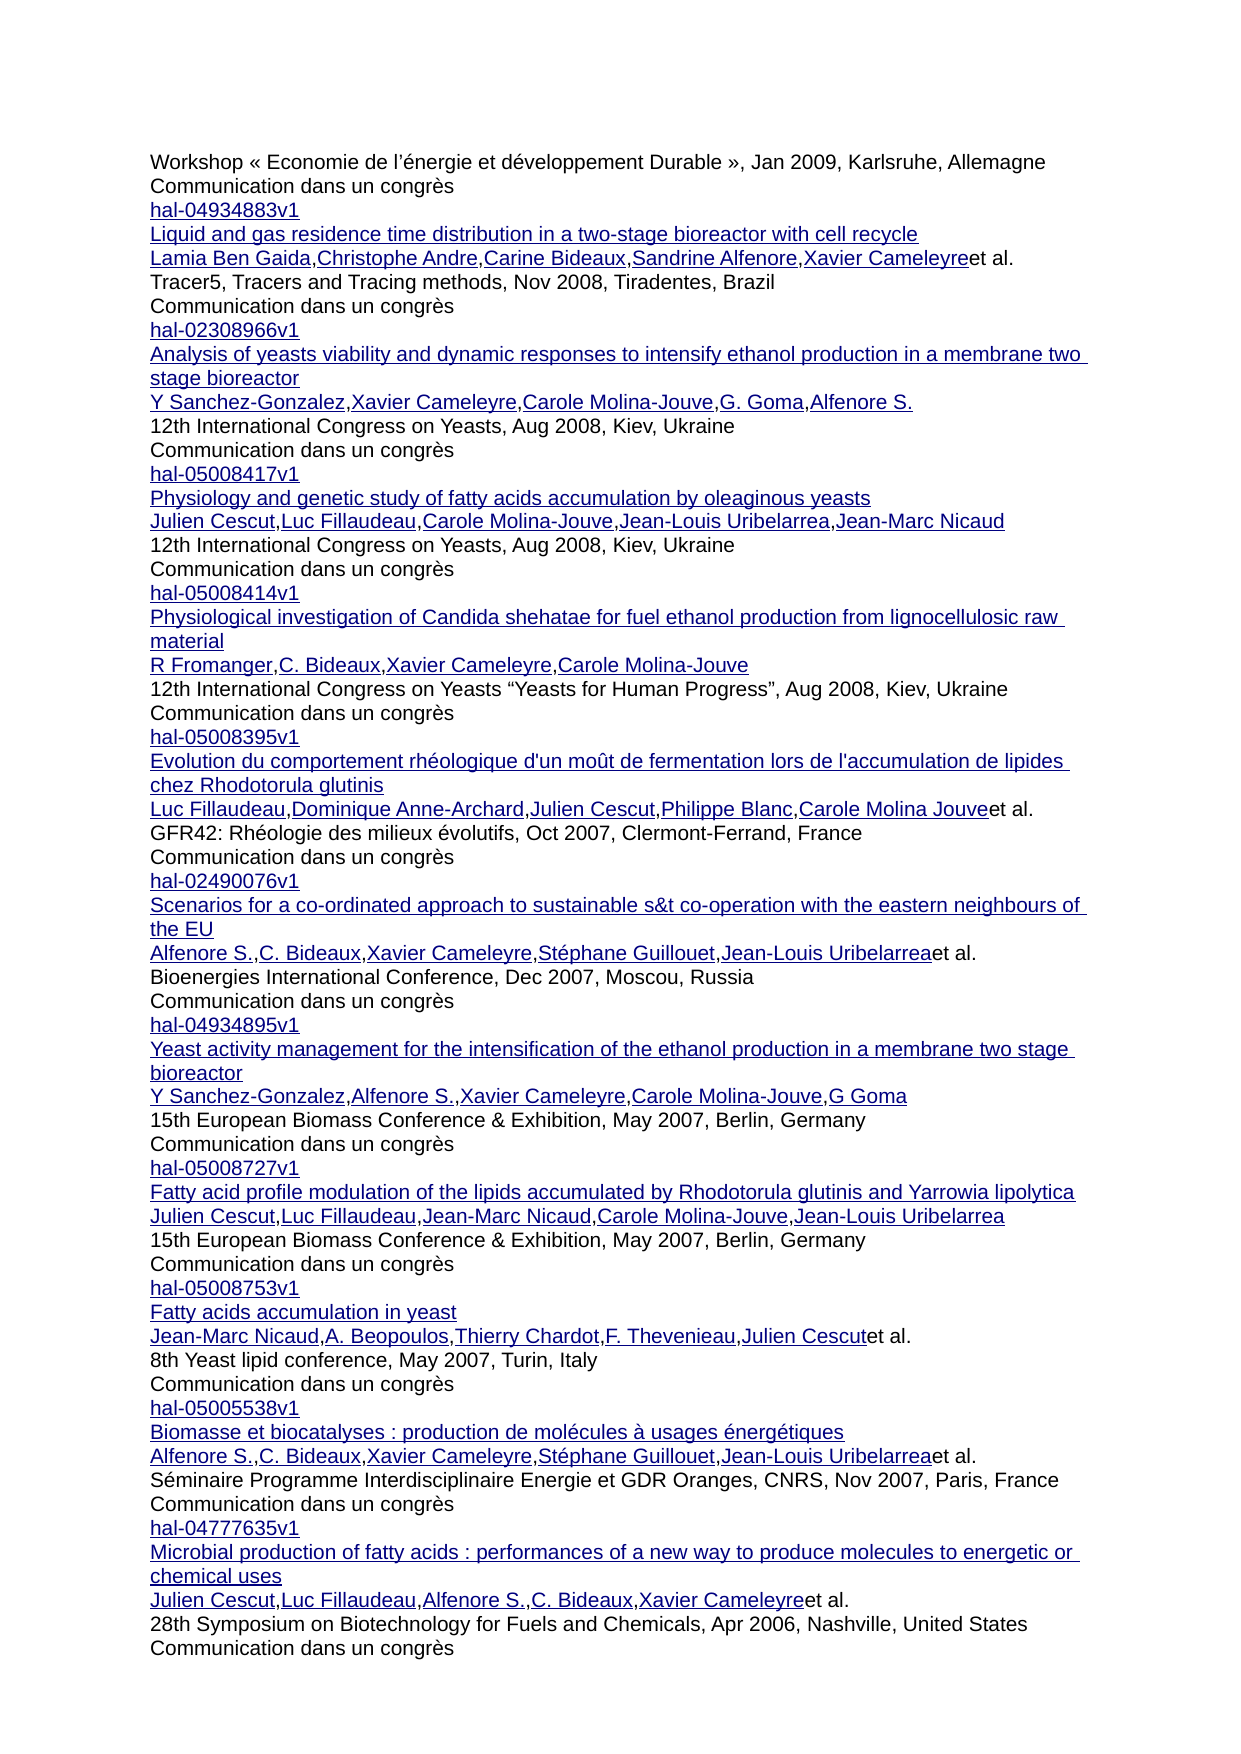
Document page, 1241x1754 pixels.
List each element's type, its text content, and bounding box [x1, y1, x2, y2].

table_cell Yeast activity management for the intensification of the ethanol production in a membrane two stage bioreactor Y Sanchez-Gonzalez,Alfenore S.,Xavier Cameleyre,Carole Molina-Jouve,G Goma 15th European Biomass Conference & Exhibition, May 2007, Berlin, Germany Communication dans un congrès hal-05008727v1 [150, 1036, 1090, 1180]
table_cell Liquid and gas residence time distribution in a two-stage bioreactor with cell recycle Lamia Ben Gaida,Christophe Andre,Carine Bideaux,Sandrine Alfenore,Xavier Cameleyreet al. Tracer5, Tracers and Tracing methods, Nov 2008, Tiradentes, Brazil Communication dans un congrès hal-02308966v1 [150, 222, 1090, 342]
table_cell Fatty acids accumulation in yeast Jean-Marc Nicaud,A. Beopoulos,Thierry Chardot,F. Thevenieau,Julien Cescutet al. 8th Yeast lipid conference, May 2007, Turin, Italy Communication dans un congrès hal-05005538v1 [150, 1300, 1090, 1420]
table_cell Physiological investigation of Candida shehatae for fuel ethanol production from lignocellulosic raw material R Fromanger,C. Bideaux,Xavier Cameleyre,Carole Molina-Jouve 12th International Congress on Yeasts “Yeasts for Human Progress”, Aug 2008, Kiev, Ukraine Communication dans un congrès hal-05008395v1 [150, 605, 1090, 749]
table_cell Microbial production of fatty acids : performances of a new way to produce molecules to energetic or chemical uses Julien Cescut,Luc Fillaudeau,Alfenore S.,C. Bideaux,Xavier Cameleyreet al. 28th Symposium on Biotechnology for Fuels and Chemicals, Apr 2006, Nashville, United States Communication dans un congrès [150, 1540, 1090, 1659]
table_cell Scenarios for a co-ordinated approach to sustainable s&t co-operation with the eastern neighbours of the EU Alfenore S.,C. Bideaux,Xavier Cameleyre,Stéphane Guillouet,Jean-Louis Uribelarreaet al. Bioenergies International Conference, Dec 2007, Moscou, Russia Communication dans un congrès hal-04934895v1 [150, 893, 1090, 1036]
table_cell Workshop « Economie de l’énergie et développement Durable », Jan 2009, Karlsruhe, Allemagne Communication dans un congrès hal-04934883v1 [150, 150, 1090, 222]
table_cell Physiology and genetic study of fatty acids accumulation by oleaginous yeasts Julien Cescut,Luc Fillaudeau,Carole Molina-Jouve,Jean-Louis Uribelarrea,Jean-Marc Nicaud 12th International Congress on Yeasts, Aug 2008, Kiev, Ukraine Communication dans un congrès hal-05008414v1 [150, 485, 1090, 605]
table_cell Analysis of yeasts viability and dynamic responses to intensify ethanol production in a membrane two stage bioreactor Y Sanchez-Gonzalez,Xavier Cameleyre,Carole Molina-Jouve,G. Goma,Alfenore S. 12th International Congress on Yeasts, Aug 2008, Kiev, Ukraine Communication dans un congrès hal-05008417v1 [150, 342, 1090, 485]
table_cell Biomasse et biocatalyses : production de molécules à usages énergétiques Alfenore S.,C. Bideaux,Xavier Cameleyre,Stéphane Guillouet,Jean-Louis Uribelarreaet al. Séminaire Programme Interdisciplinaire Energie et GDR Oranges, CNRS, Nov 2007, Paris, France Communication dans un congrès hal-04777635v1 [150, 1420, 1090, 1539]
table_cell Evolution du comportement rhéologique d'un moût de fermentation lors de l'accumulation de lipides chez Rhodotorula glutinis Luc Fillaudeau,Dominique Anne-Archard,Julien Cescut,Philippe Blanc,Carole Molina Jouveet al. GFR42: Rhéologie des milieux évolutifs, Oct 2007, Clermont-Ferrand, France Communication dans un congrès hal-02490076v1 [150, 749, 1090, 893]
table_cell Fatty acid profile modulation of the lipids accumulated by Rhodotorula glutinis and Yarrowia lipolytica Julien Cescut,Luc Fillaudeau,Jean-Marc Nicaud,Carole Molina-Jouve,Jean-Louis Uribelarrea 15th European Biomass Conference & Exhibition, May 2007, Berlin, Germany Communication dans un congrès hal-05008753v1 [150, 1180, 1090, 1300]
